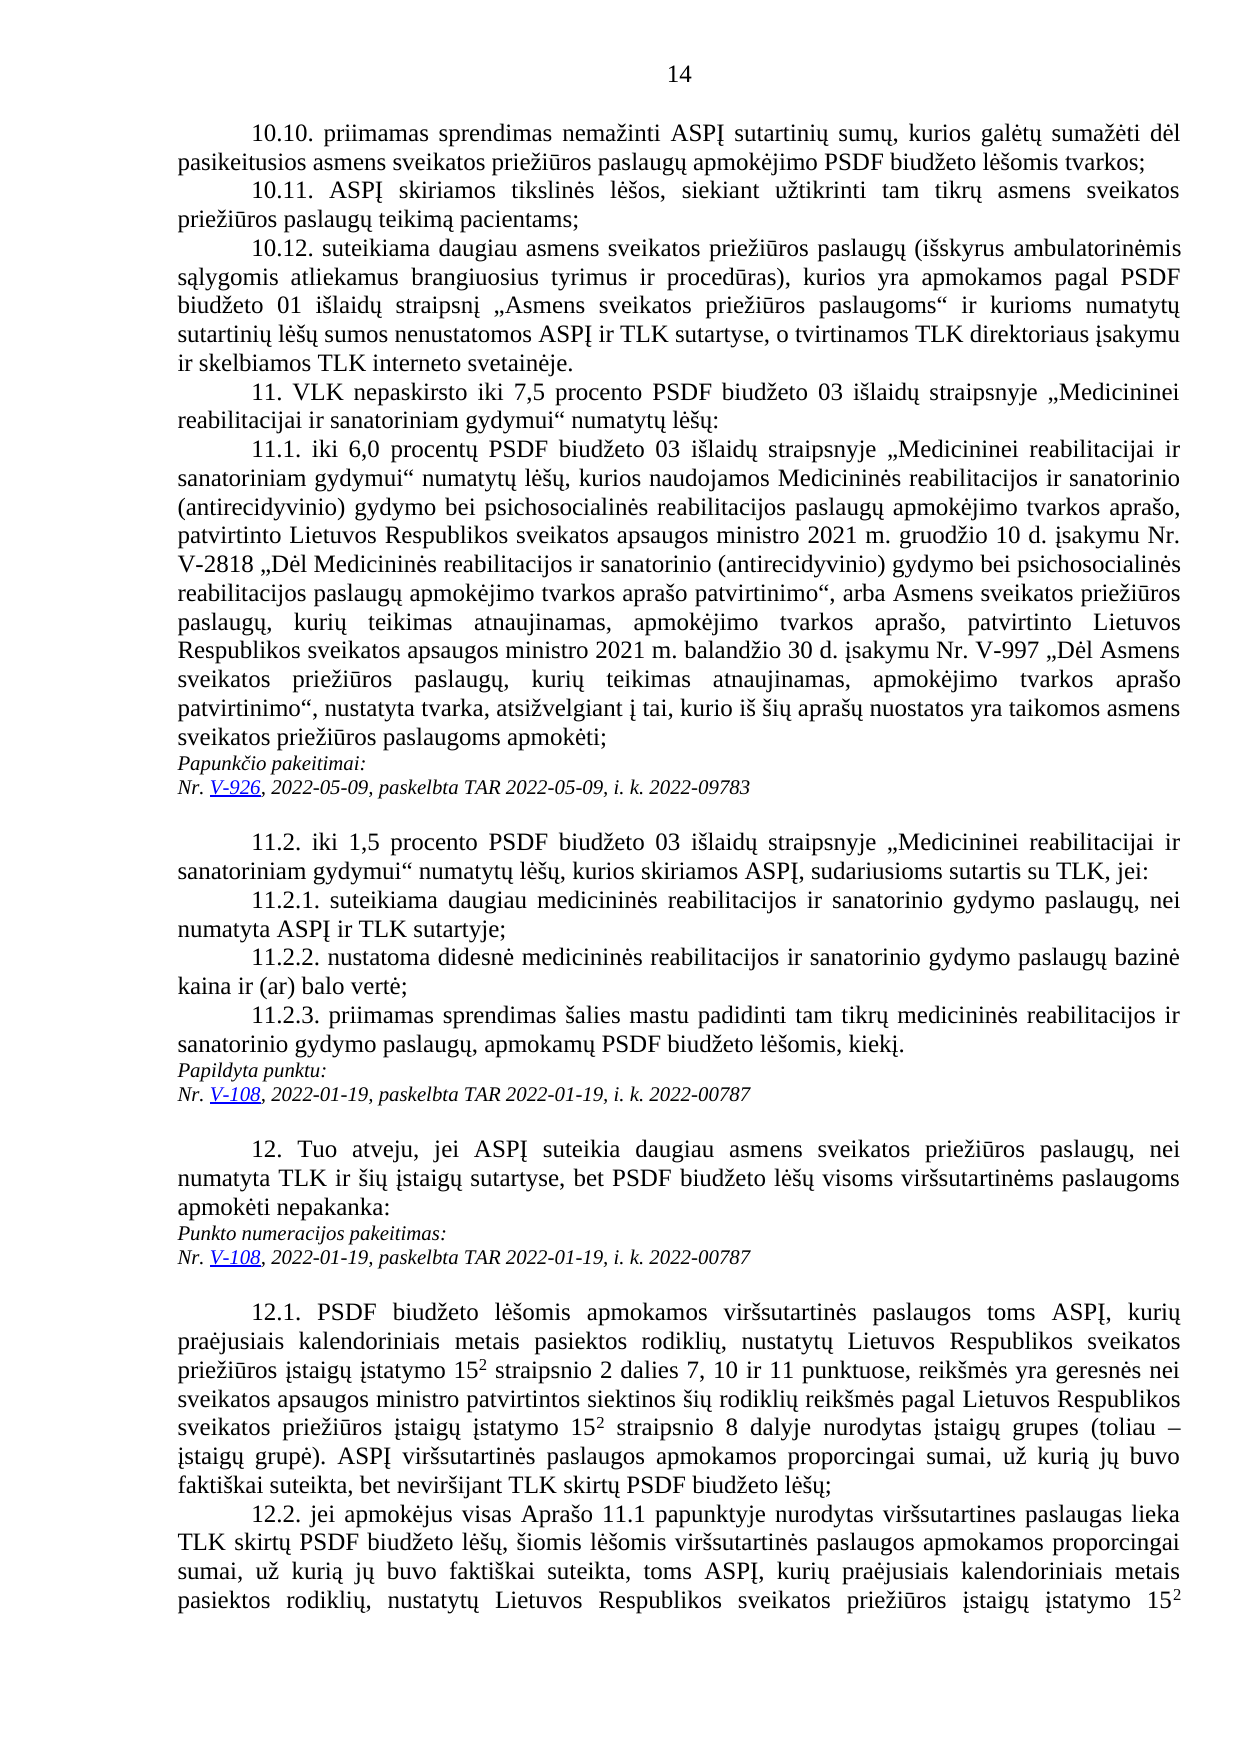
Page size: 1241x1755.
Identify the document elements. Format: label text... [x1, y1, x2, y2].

text 10.10. priimamas sprendimas nemažinti ASPĮ sutartinių sumų, kurios galėtų sumažėti dėl pasikeitusios asmens sveikatos priežiūros paslaugų apmokėjimo PSDF biudžeto lėšomis tvarkos; [177, 118, 1181, 176]
text 11. VLK nepaskirsto iki 7,5 procento PSDF biudžeto 03 išlaidų straipsnyje „Medicininei reabilitacijai ir sanatoriniam gydymui“ numatytų lėšų: [177, 377, 1181, 434]
text Nr. V-108, 2022-01-19, paskelbta TAR 2022-01-19, i. k. 2022-00787 [177, 1245, 1181, 1269]
text Punkto numeracijos pakeitimas: [177, 1221, 1181, 1245]
text 12.1. PSDF biudžeto lėšomis apmokamos viršsutartinės paslaugos toms ASPĮ, kurių praėjusiais kalendoriniais metais pasiektos rodiklių, nustatytų Lietuvos Respublikos sveikatos priežiūros įstaigų įstatymo 152 straipsnio 2 dalies 7, 10 ir 11 punktuose, reikšmės yra geresnės nei sveikatos apsaugos ministro patvirtintos siektinos šių rodiklių reikšmės pagal Lietuvos Respublikos sveikatos priežiūros įstaigų įstatymo 152 straipsnio 8 dalyje nurodytas įstaigų grupes (toliau – įstaigų grupė). ASPĮ viršsutartinės paslaugos apmokamos proporcingai sumai, už kurią jų buvo faktiškai suteikta, bet neviršijant TLK skirtų PSDF biudžeto lėšų; [177, 1297, 1181, 1499]
text 12.2. jei apmokėjus visas Aprašo 11.1 papunktyje nurodytas viršsutartines paslaugas lieka TLK skirtų PSDF biudžeto lėšų, šiomis lėšomis viršsutartinės paslaugos apmokamos proporcingai sumai, už kurią jų buvo faktiškai suteikta, toms ASPĮ, kurių praėjusiais kalendoriniais metais pasiektos rodiklių, nustatytų Lietuvos Respublikos sveikatos priežiūros įstaigų įstatymo 152 [177, 1499, 1181, 1614]
text Nr. V-108, 2022-01-19, paskelbta TAR 2022-01-19, i. k. 2022-00787 [177, 1082, 1181, 1106]
text 11.2.2. nustatoma didesnė medicininės reabilitacijos ir sanatorinio gydymo paslaugų bazinė kaina ir (ar) balo vertė; [177, 942, 1181, 1000]
text 10.12. suteikiama daugiau asmens sveikatos priežiūros paslaugų (išskyrus ambulatorinėmis sąlygomis atliekamus brangiuosius tyrimus ir procedūras), kurios yra apmokamos pagal PSDF biudžeto 01 išlaidų straipsnį „Asmens sveikatos priežiūros paslaugoms“ ir kurioms numatytų sutartinių lėšų sumos nenustatomos ASPĮ ir TLK sutartyse, o tvirtinamos TLK direktoriaus įsakymu ir skelbiamos TLK interneto svetainėje. [177, 233, 1181, 377]
text 11.2.1. suteikiama daugiau medicininės reabilitacijos ir sanatorinio gydymo paslaugų, nei numatyta ASPĮ ir TLK sutartyje; [177, 885, 1181, 942]
text 12. Tuo atveju, jei ASPĮ suteikia daugiau asmens sveikatos priežiūros paslaugų, nei numatyta TLK ir šių įstaigų sutartyse, bet PSDF biudžeto lėšų visoms viršsutartinėms paslaugoms apmokėti nepakanka: [177, 1134, 1181, 1221]
text Papunkčio pakeitimai: [177, 751, 1181, 775]
text 11.2.3. priimamas sprendimas šalies mastu padidinti tam tikrų medicininės reabilitacijos ir sanatorinio gydymo paslaugų, apmokamų PSDF biudžeto lėšomis, kiekį. [177, 1000, 1181, 1057]
text Papildyta punktu: [177, 1057, 1181, 1082]
text 11.1. iki 6,0 procentų PSDF biudžeto 03 išlaidų straipsnyje „Medicininei reabilitacijai ir sanatoriniam gydymui“ numatytų lėšų, kurios naudojamos Medicininės reabilitacijos ir sanatorinio (antirecidyvinio) gydymo bei psichosocialinės reabilitacijos paslaugų apmokėjimo tvarkos aprašo, patvirtinto Lietuvos Respublikos sveikatos apsaugos ministro 2021 m. gruodžio 10 d. įsakymu Nr. V-2818 „Dėl Medicininės reabilitacijos ir sanatorinio (antirecidyvinio) gydymo bei psichosocialinės reabilitacijos paslaugų apmokėjimo tvarkos aprašo patvirtinimo“, arba Asmens sveikatos priežiūros paslaugų, kurių teikimas atnaujinamas, apmokėjimo tvarkos aprašo, patvirtinto Lietuvos Respublikos sveikatos apsaugos ministro 2021 m. balandžio 30 d. įsakymu Nr. V-997 „Dėl Asmens sveikatos priežiūros paslaugų, kurių teikimas atnaujinamas, apmokėjimo tvarkos aprašo patvirtinimo“, nustatyta tvarka, atsižvelgiant į tai, kurio iš šių aprašų nuostatos yra taikomos asmens sveikatos priežiūros paslaugoms apmokėti; [177, 434, 1181, 751]
text 11.2. iki 1,5 procento PSDF biudžeto 03 išlaidų straipsnyje „Medicininei reabilitacijai ir sanatoriniam gydymui“ numatytų lėšų, kurios skiriamos ASPĮ, sudariusioms sutartis su TLK, jei: [177, 827, 1181, 885]
text Nr. V-926, 2022-05-09, paskelbta TAR 2022-05-09, i. k. 2022-09783 [177, 775, 1181, 799]
text 10.11. ASPĮ skiriamos tikslinės lėšos, siekiant užtikrinti tam tikrų asmens sveikatos priežiūros paslaugų teikimą pacientams; [177, 176, 1181, 233]
